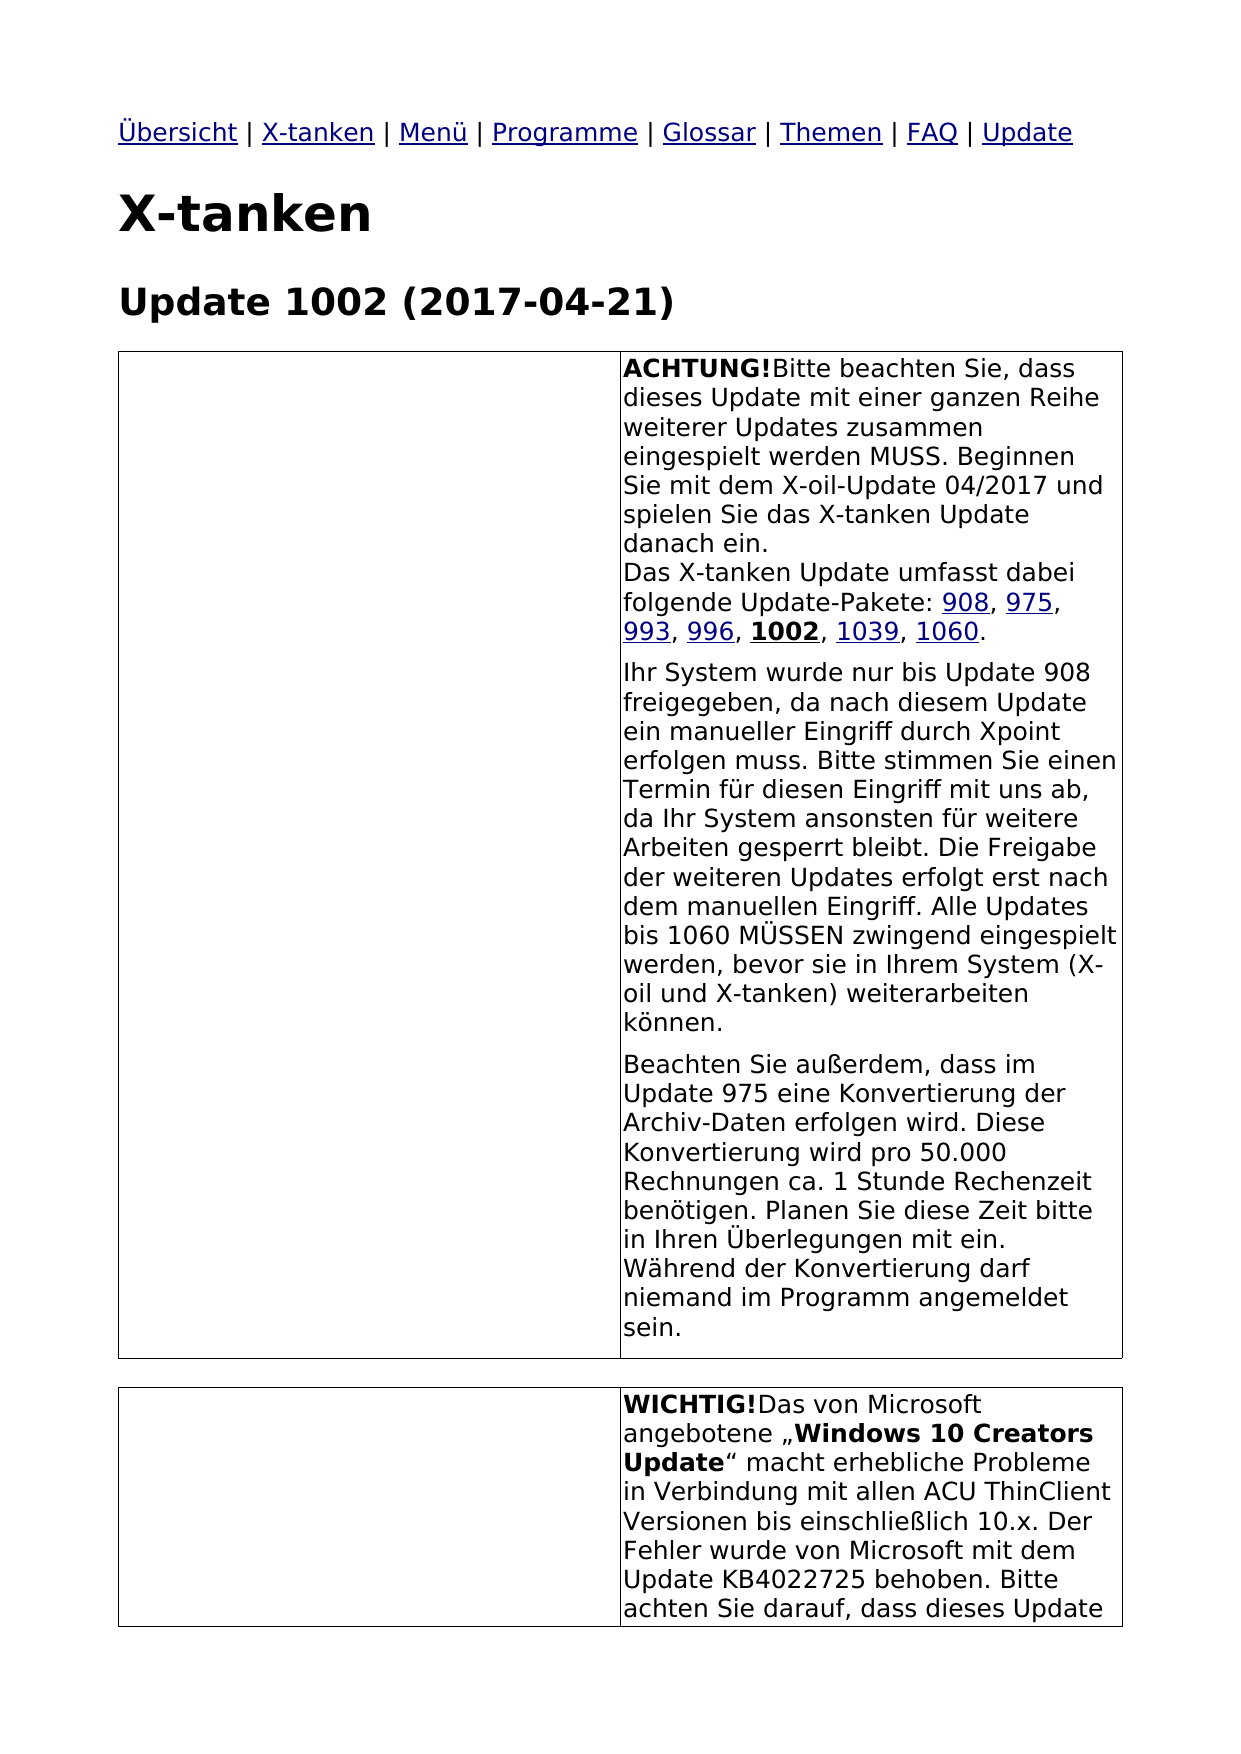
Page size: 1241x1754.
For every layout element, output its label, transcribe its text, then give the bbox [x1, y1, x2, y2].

table_header [119, 352, 620, 1357]
table_header WICHTIG!Das von Microsoft angebotene „Windows 10 Creators Update“ macht erhebliche Probleme in Verbindung mit allen ACU ThinClient Versionen bis einschließlich 10.x. Der Fehler wurde von Microsoft mit dem Update KB4022725 behoben. Bitte achten Sie darauf, dass dieses Update [621, 1388, 1122, 1626]
table_header [119, 1388, 620, 1626]
text Übersicht | X-tanken | Menü | Programme | Glossar | Themen | FAQ | Update [118, 118, 1122, 147]
table_header ACHTUNG!Bitte beachten Sie, dass dieses Update mit einer ganzen Reihe weiterer Updates zusammen eingespielt werden MUSS. Beginnen Sie mit dem X-oil-Update 04/2017 und spielen Sie das X-tanken Update danach ein. Das X-tanken Update umfasst dabei folgende Update-Pakete: 908, 975, 993, 996, 1002, 1039, 1060. Ihr System wurde nur bis Update 908 freigegeben, da nach diesem Update ein manueller Eingriff durch Xpoint erfolgen muss. Bitte stimmen Sie einen Termin für diesen Eingriff mit uns ab, da Ihr System ansonsten für weitere Arbeiten gesperrt bleibt. Die Freigabe der weiteren Updates erfolgt erst nach dem manuellen Eingriff. Alle Updates bis 1060 MÜSSEN zwingend eingespielt werden, bevor sie in Ihrem System (X-oil und X-tanken) weiterarbeiten können. Beachten Sie außerdem, dass im Update 975 eine Konvertierung der Archiv-Daten erfolgen wird. Diese Konvertierung wird pro 50.000 Rechnungen ca. 1 Stunde Rechenzeit benötigen. Planen Sie diese Zeit bitte in Ihren Überlegungen mit ein. Während der Konvertierung darf niemand im Programm angemeldet sein. [621, 352, 1122, 1357]
subtitle X-tanken [118, 185, 1122, 243]
subtitle Update 1002 (2017-04-21) [118, 281, 1122, 324]
